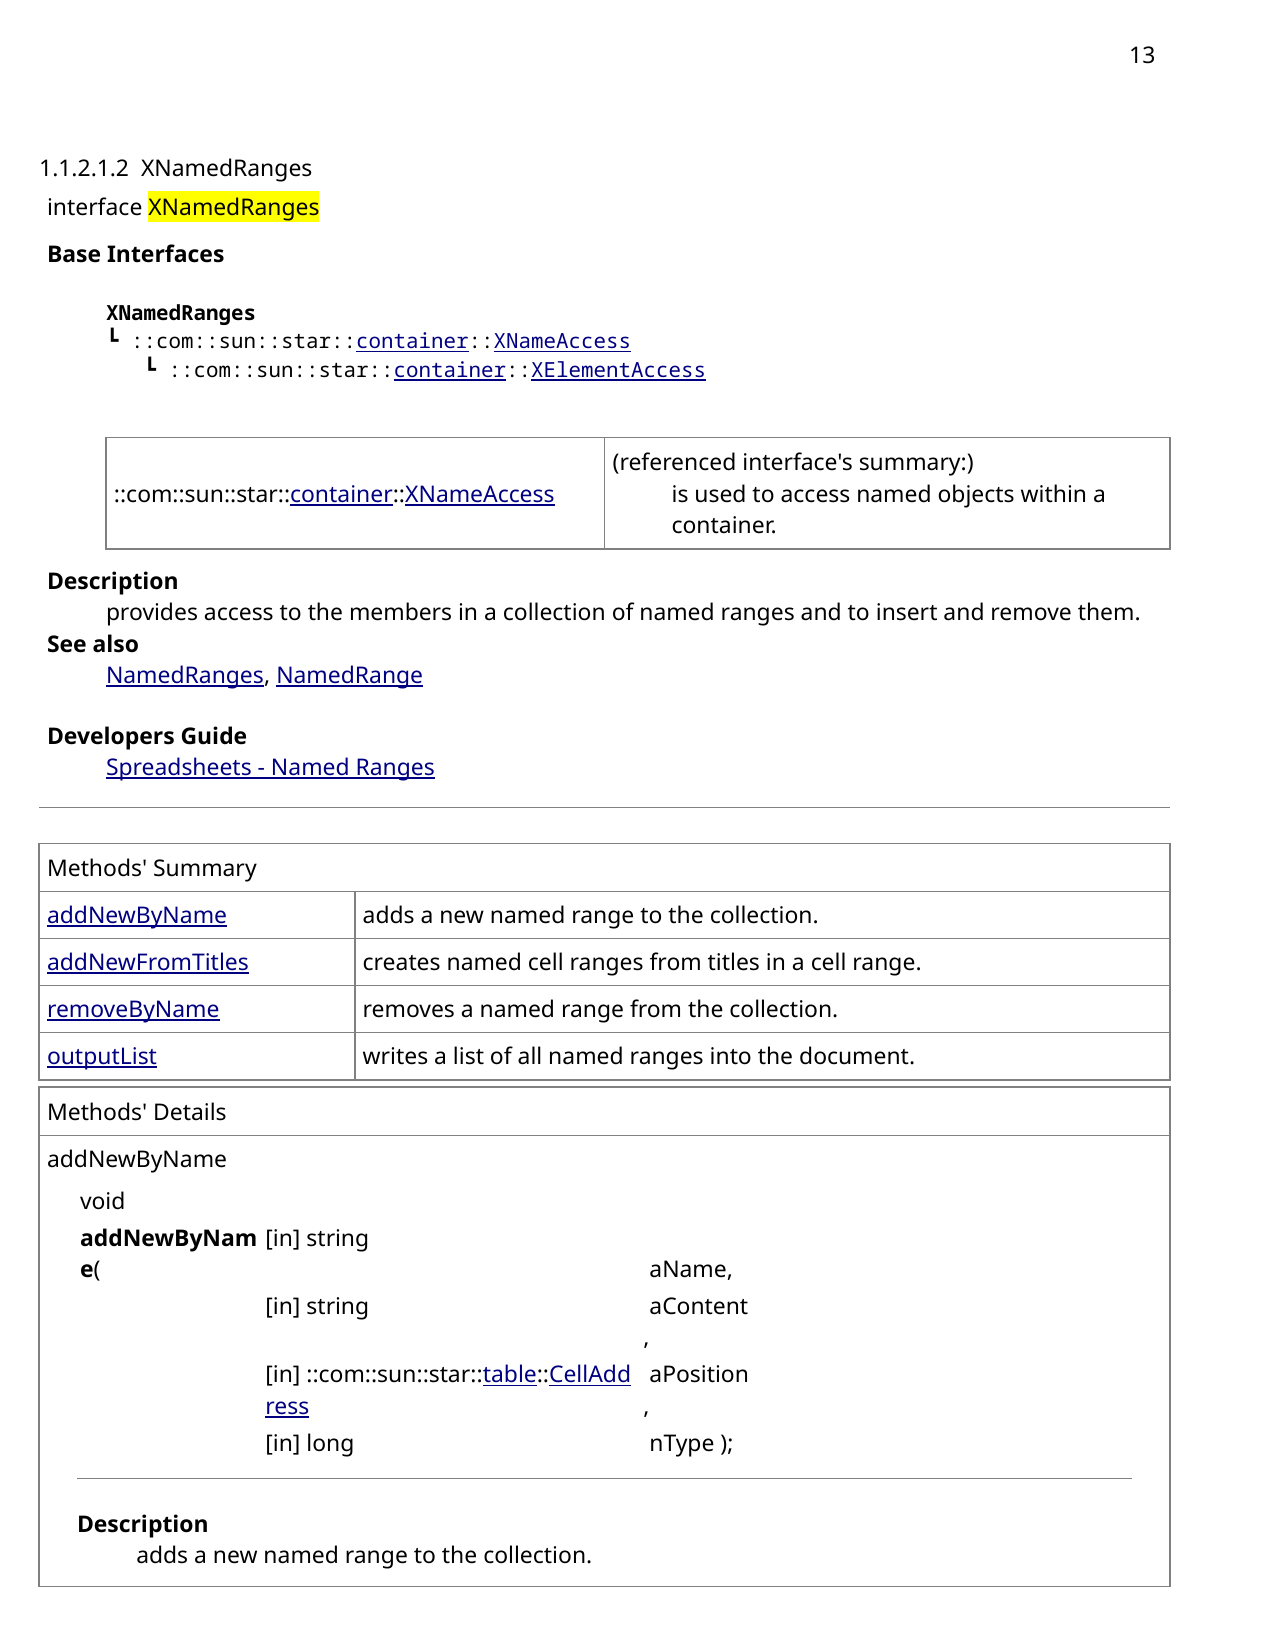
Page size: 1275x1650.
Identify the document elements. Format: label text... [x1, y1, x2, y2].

table_cell adds a new named range to the collection. [356, 892, 1169, 938]
table_header ::com::sun::star::container::XNameAccess [107, 438, 604, 548]
table_cell aName, [640, 1219, 755, 1287]
table_header interface XNamedRanges [39, 183, 1170, 230]
table_header Methods' Summary [40, 844, 1169, 891]
table_cell addNewByName( [77, 1219, 262, 1287]
table_cell addNewFromTitles [40, 939, 354, 985]
table_cell Base Interfaces XNamedRanges ┗ ::com::sun::star::container::XNameAccess ┗ ::com::sun::star::container::XElementAccess [39, 230, 1170, 557]
table_header Methods' Details [40, 1088, 1169, 1135]
table_cell [77, 1355, 262, 1424]
table_cell addNewByName [40, 1136, 1169, 1586]
table_cell aPosition, [640, 1355, 755, 1424]
table_cell Description provides access to the members in a collection of named ranges and to insert and remove them. See also NamedRanges, NamedRange Developers Guide Spreadsheets - Named Ranges [39, 557, 1170, 790]
text 1.1.2.1.2 XNamedRanges [39, 152, 1170, 183]
table_cell removeByName [40, 986, 354, 1032]
table_cell [in] ::com::sun::star::table::CellAddress [262, 1355, 640, 1424]
table_cell [in] string [262, 1219, 640, 1287]
table_cell outputList [40, 1033, 354, 1079]
table_cell [77, 1287, 262, 1355]
table_cell [in] string [262, 1287, 640, 1355]
table_header void [77, 1182, 755, 1219]
table_header (referenced interface's summary:) is used to access named objects within a container. [605, 438, 1169, 548]
table_cell removes a named range from the collection. [356, 986, 1169, 1032]
table_cell nType ); [640, 1424, 755, 1461]
table_header Description adds a new named range to the collection. [69, 1174, 1140, 1578]
table_cell addNewByName [40, 892, 354, 938]
table_cell [77, 1424, 262, 1461]
table_cell [in] long [262, 1424, 640, 1461]
table_cell aContent, [640, 1287, 755, 1355]
table_cell writes a list of all named ranges into the document. [356, 1033, 1169, 1079]
table_cell creates named cell ranges from titles in a cell range. [356, 939, 1169, 985]
